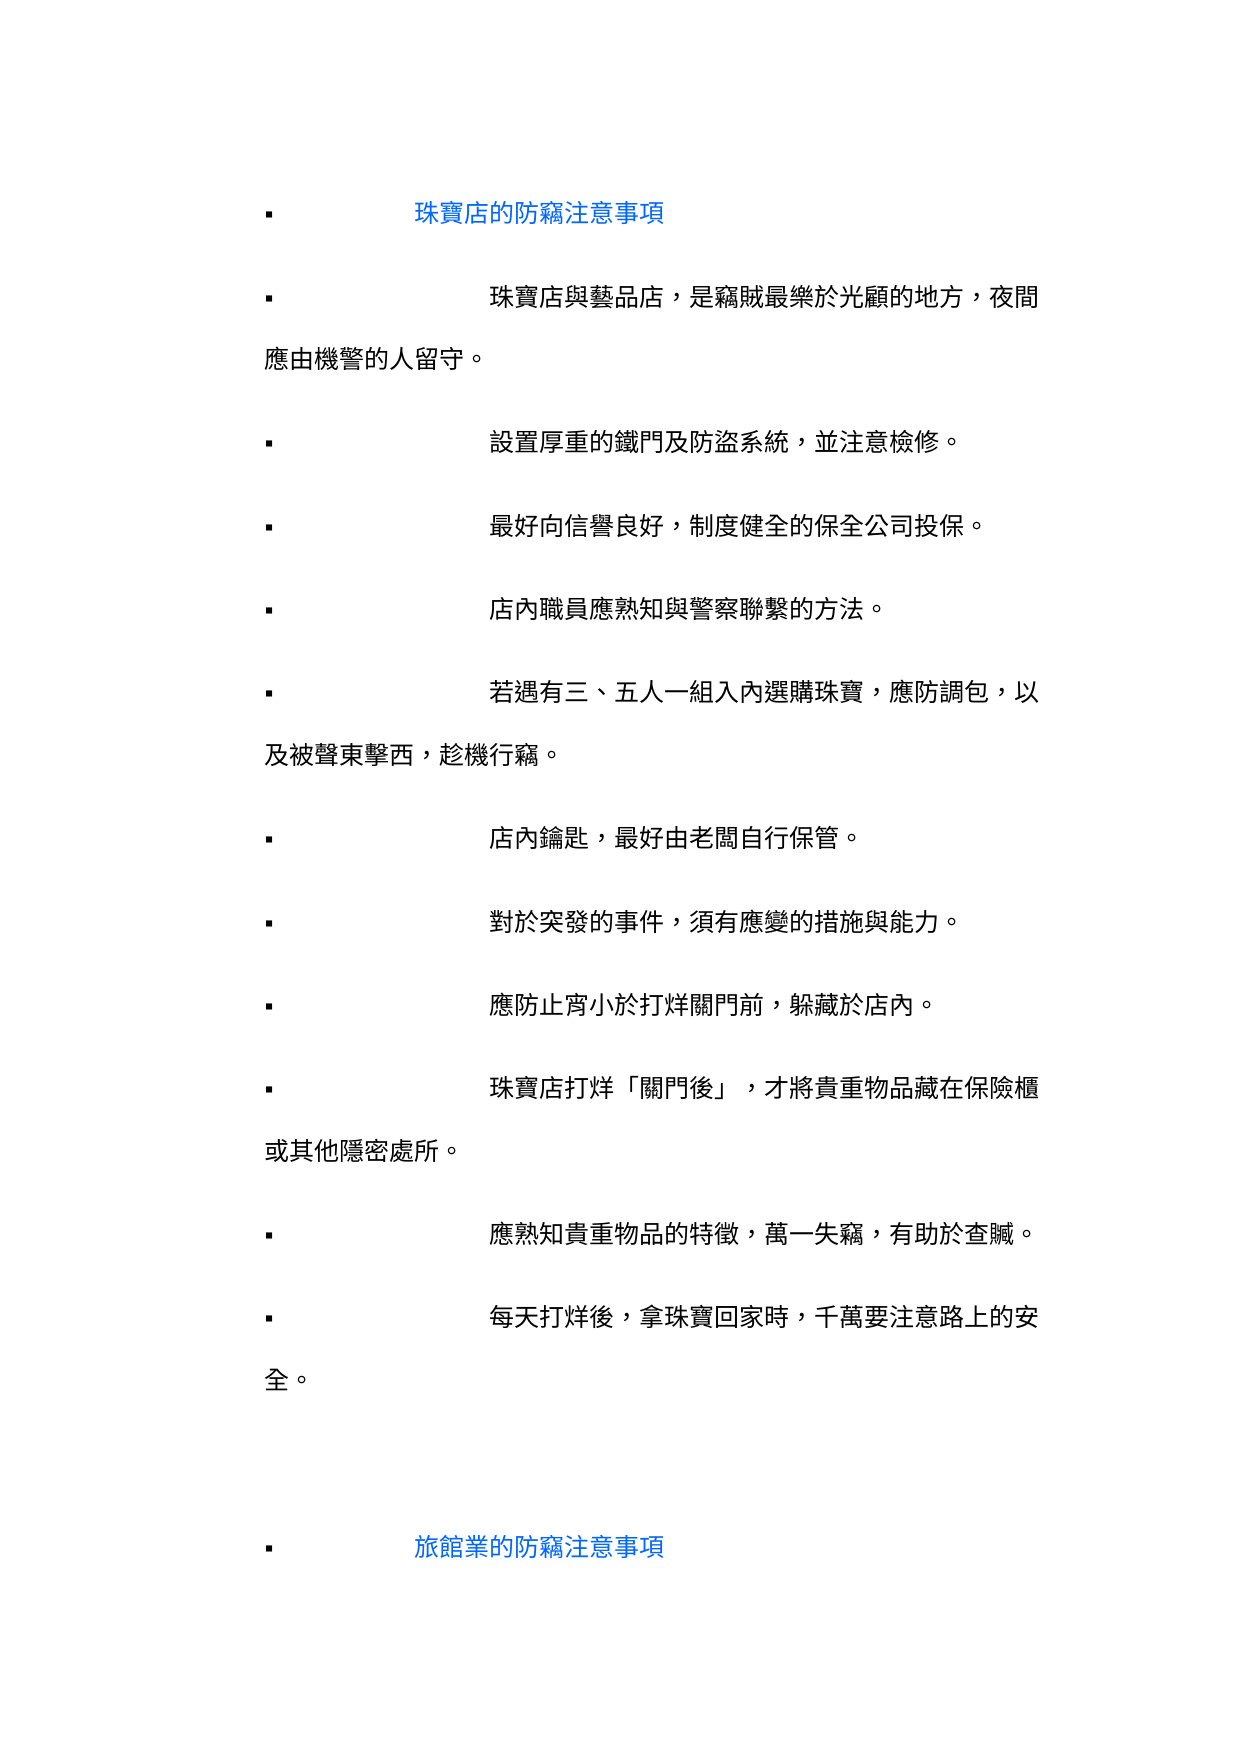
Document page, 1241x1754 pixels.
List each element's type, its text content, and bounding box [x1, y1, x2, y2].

table_header 在所有的犯罪類型中，竊盜犯罪一直是發生率較高的犯罪型態，由我國歷年的犯罪統計資料顯示，竊盜犯罪在所有刑案中所佔比率恆為各種犯罪之冠，以民國98年刑案統計為例，當年警方共登錄刑案386,075件，竊盜案件（含汽、機車竊盜）為155,151件，佔所有犯罪40％。就一般民眾對竊盜犯罪的感受而言，每個人都有可能成為竊盜犯罪的被害客體，而且隨時處於被害危險中，因此竊盜犯罪也一直是大家最切身關心的問題，對民眾治安感受的測量，也經常以竊盜犯罪的發生率為指標。 【竊盜案件之法律規定】 所謂竊盜案件，係指行為人意圖為自己或第三人不法之所有，而竊取他人之動產者。就我國法律對竊盜案件之規範，因行為時、地、手段或被害客體之不同而有下列各種規定： 刑法之規定 普通竊盜罪：意圖為自己或第三人不法之所有，而竊取他人之動產者，為竊盜罪，處五年以下有期徒刑、拘役或五百元以下罰金。(刑法第三百二十條第一項) 構成要件 法律效果： 犯本罪者，處五年以下有期徒刑、拘役或五百元以下罰金。 行為人若為直系血親、配偶或同財共居親屬之間得免除其刑；前項親屬或其他五親等內血親或三親等內姻親之間，因行為人與被害人間特殊之關係，刑法第三百二十四條另加以規範。 竊佔罪：意圖為自己或第三人不法之利益，而竊佔他人之不動產者，依前項之規定處斷。(刑法第三百二十條第二項) 構成要件 法律效果： 犯本罪者，處五年以下有期徒刑、拘役或五百元以下罰金。 行為人若為直系血親、配偶或同財共居親屬之間得免除其刑；前項親屬或其他五親等內血親或三親等內姻親之間，因行為人與被害人間特殊之關係，刑法第三百二十四條另加以規範。 加重竊盜罪(刑法第三百二十一條) 犯竊盜罪，而在實施方法、時、地或聚集人數之不同，具有下列特別要件之情形者，因其犯罪惡性較為重大而有加重其刑之規定。 加重要件 法律效果 犯本罪者，處六月以上，五年以下有期徒刑 親屬竊盜罪：(刑法第三二四條) 行為人犯本章之罪，但因與被害人間有親屬關係，親屬間因親情不願行為人受法律制裁，且親屬間因共居關係，對財物未設防，增加犯罪機會，較易發生竊取行為。 構成要件 法律效果： 其他法律之規定 電業法中有關電氣竊盜之規定 根據民國96年3月21日修正公布之「電業法」規定： 第105條：竊盜或損壞電桿、電線、變壓器或其他供電設備者，依刑法之規定從重處斷。 第106條：有左列行為之一者為竊電，處五年以下有期徒刑、拘役或五百元以下罰金： 一、未經電業供電，而在其供電線路上私接電線者。 二、繞越電度表或其他計電器，損壞或改動表外之線路者。 三、損壞或改變電度表、無效電力計、其他計電器之構造，或以其他方法使其失效不準者。 四、在電價較低之線路上，私接電價較高之電器者。 五、包燈用戶，在原定電燈盞數及瓦特數以外，私自增加盞數或瓦特數者。 六、電力用戶，在原申請馬力數、瓩數或仟伏安數以外，私自增加馬力數瓩數或仟伏安數者。 森林法中有關森林竊盜之規定： 森林法第50條 竊取森林主、副產物，收受、搬運、寄藏、收買贓物或為牙保者，依刑法規定處斷。 森林法第51條第1項 於他人森林或林地內，擅自墾殖或占用者，處六月以上五年以下有期徒刑，得併科新台幣六十萬元以下罰金。 森林法第52條 竊取森林主、副產物而有左列情形之一者，處六月以上五年以下有期徒刑，併科贓額二倍以上五倍以下罰金： 一、於保安林犯之者。 二、依機關之委託或其他契約，有保護森林義務之人犯之者。 三、於行使林產採取權時犯之者。 四、結夥二人以上或僱使他人犯之者。 五、以贓物為原料，製造木炭、松節油、其他物品或培植菇類者。 六、為搬運贓物，使用牲口、船舶、車輛，或有搬運造材之設備者。 七、掘採、毀壞、燒燬或隱蔽根株，以圖罪跡之湮滅者。 八、以贓物燃料，使用於礦物之採取，精製石灰、磚瓦或其他物品之製造者。 前項未遂犯罰之。 第一項第五款所製物品，以贓物論，沒收之。 【竊盜案件之原因分析】 犯罪人方面 許多的犯罪學研究指出，竊盜者經常是來自一個缺乏家庭的愛和溫暖的小孩——至少，對他而言，家庭是一個不快樂的場所。他們的家庭或破碎、或父母離散、或父母對他們過份的溺愛、寵愛，或管教態度過份的嚴厲鬆弛或拒絕。無論如何，資料顯示孩子早期所受家庭社會化的好壞顯將影響其未來的發展和行為。 雖然國內尚未有充分的資料為佐證，但國外的研究卻指出，成年時之「習慣性犯罪者」（Habitual Offender）幼時即常有從事許多偏差行為的傾向。其中Patterson的研究頗值注意。他在Oregon Social Learning Center的實證研究指出（1980），青少年早期偏差行為的特徵包括：在排泄上較無法自我控制，認為自己是不幸的一群，常被命運之風吹得到處跑而無法控制自己。且常負面地認為自己、家庭及朋友等均是社會的被害者。而偷竊者的早期症狀則更包括：甚少做家事，因為他們「訓練」父母親使父母親相信，他們不可能做家事。他們在成就測驗或智商測驗上的分數均較低。他們常逃學、逃家或被退學，這些孩子在同學群中常較不出眾，或被排擠拒絕。他們亦較缺乏社交的技巧和訓練。但最重要的，Patterson的研究指出，父母親的育兒技巧和對孩子的訓練常是決定孩子是否會偷竊的重要因素。因為Patterson發現，在許多有偷竊小孩的家庭中，父母親常認為，因為他們從未真正看到孩子偷竊，因此他們無法證明孩子「曾經偷竊」，也因此，他們不能懲罰孩子。而在許多狀況下，雖然他們看到孩子偷竊，孩子的「理由」（或故事）卻常被父母親所接受，因此常為孩子辯護，而認為他人對孩子有所挑剔。Patterson認為，這些孩子的父母親常與其孩子對偏差行為具有相同的價值觀和認知——認為偷竊並不是很嚴重的不法行為。從社會學習理論的觀點而言，這些孩子的父母親正是提供孩子偏差行為的榜樣——也就是說，雖然他們並未強化（增強）偷竊行為，但他們卻也不認為偷竊這種小事值得懲罰，因此，孩子的偏差及偷竊行為大可不受禁忌。如果，再配合上述因「社會解組」而造成成人的態度、價值觀和道德的軟化，而我們亦有愈來愈多的年輕父母親在孤立的家庭下運作、教導子女，社區鄰里對孩子父母的約束力均將減弱，大眾傳播媒體的影響，孩子缺乏了很好的行為榜樣，我們實難保證我們的下一代孩子將不會比我們更「偏差」，行為亦將更乖張。 Patterson亦發現有偷竊小孩的家庭具有下列特徵： 父母親常不知道孩子在做什麼。 父母親常無法長時間地監督孩子的行為。 在社會技術上（社交）不能成為孩子的榜樣。 不能清楚地說明家庭規範。 對孩子的違規行為不能予以合理、理智的懲罰。 對於守法行為未能即時予以強化。 對於家庭中的糾紛與衝突未能予以化解，而使其惡化。 家庭中充滿了冷漠、互不關心，成員均顯得較不友善。 偷竊者之父母親較之正常孩子的父母親較少懲罰孩子的不良行為。 顯然地，這些家庭均不能或不願意認真地投注（或投資）於孩子早期的教養，任令孩子從事輕度的偏差行為，而逐漸發展成較高和嚴重的偏差及偷竊行為。 赫胥（Hirschi, Travis,1983）因此而提出了一個以父母親及家庭為中心的犯罪預防模式。赫胥認為，若要教導孩子不從事暴力、偷竊及詐欺行為，父母親必須(1).關注孩子，(2).監督瞭解孩子的行為，(3).當偏差行為發生時，承認（recognize）它的存在，(4).矯正孩子的偏差或犯罪行為。在這個模式裡，顯然地父母親所最需要的是對孩子真誠的關心，投入和投資。因為關心孩子的父母親將會認真去監督、瞭解孩子的行為，也會對其不良行為加以糾正。 而在上述的模式中，任何一點的錯誤均可能導致孩子偏差行為的產生。例如，父母親可能對其孩子不夠關心；既使關心也可能沒有時間來監督瞭解孩子的行為；既使關心、瞭解孩子的行為，卻也可能沒有發覺或承認孩子有偏差行為；最後，即使前面各項均具備，父母親卻未具有有效矯正孩子的知識和方法。因此，原先可能沒有問題的孩子，最後卻逐漸產生了問題。生活在價值多元化、道德式微解組社會中的父母，怎能不認真投注精神和力量教導成長中的孩子？ 被害人原因方面 晚近以來，對犯罪原因的研究改採另一個方向，由被害者著手。基本上，犯罪學者體認到，犯罪的發生，〝情境〞（situational）因素扮演很重要的角色。因此，若吾人能改變導使犯罪發生的情境因素，犯罪或許可以有某種程度的降低，也因此才有〝藉環境設計以預防犯罪〞（Crime Prevetion Through Environmental Design, Jefferey, 1971）及〝防衛空間〞（Defesible Space, Newman, 1973）等重要著作及觀念的產生。其中尤以紐曼（Newman, Oscar）的〝防衛空間〞（Defensible Space：People and Design in the Violent City）一書最具影響力。紐曼認為，我們可以設計建築物使其對附近的空間有〝自然的監控力〞（natural surveillance），從而達到威嚇陌生人和潛在犯罪者的目的。 根據紐曼的研究，建築物必須要具備下列四者之一要素（或二者以上之綜合）方能有效地抑制犯罪之功能： 領域感（Territoriality）：認為如能將建築物所擁有的公設財產加以劃分或區分（zoning）與居民從而提高居民的財產權（proprietary）感覺，將能更有效的防制犯罪。 自然監控（Natural Sruveillance）的存在：建築物的設計如能讓其居民從窗戶中觀看公共區域的狀況，則犯罪較少發生。 建築物給人的形象（Image）：建築物本身如為他人附上不良的用語或標籤（Stigma）或名譽則犯罪容易發生。反之，建築物本身如有良好的名聲，則犯罪不易發生。 建築物的四週環境（Milieu）：建築物若能面對較為安全的區域（如政府機構，繁忙的街道等），則犯罪不易發生；反之，則犯罪易於發生。 紐曼的理論曾在美國造成風起雲湧的形勢，美國政府並曾據此而進行了好幾個實驗計劃（Illustration Project）。在此，我們不擬評估其結果或對其理論有更進一步的介紹。目的在使讀者明瞭，由犯罪被害者或情境因素著手預防犯罪是一條甚為可行的方向。藉對竊盜犯罪被害之研究可從（1）自然因素，（2）地理因素，（3）建築物、防竊設備等物理因素，（4）被害者生活習慣，（5）竊盜者之認知因素各方面進行探討。 【竊盜案件之手段分析】 自古以來，每一個國家都有竊盜問題。一般說來，小偷防不勝防，並且破案率不高，我們自有特加小心了。下面一些有關住宅小偷的常識，可供參考： 關於小偷知多少 小偷喜歡偷竊的對象 小偷侵入後的行動 小偷最感頭痛的防備 竊盜案件之手段 竊盜案件之犯罪手法可區分為七類，在各類型竊盜方式中以非毀越侵入竊盜(如順手牽羊、乘人不備、闖空間或伺機竊取等)所佔比例最高其次為車輛竊盜。 扒竊 跟蹤扒竊 擁擠時扒竊 上下車行竊 共犯掩護扒竊 故意碰撞扒竊 教唆扒竊 衣物扒竊 割物行竊 內竊 監守自盜 親屬竊盜 同屋行竊 傭役或侍者行竊 侵入竊盜 毀越侵入竊盜 非毀越侵入竊盜 大搬家 竊盜保險櫃 車輛竊盜 撬開(門啟)車門窗 以車拖(搬)車 偽稱試車 租車行竊(藉機配鎖) 修理工勾結 打破車窗玻璃 破壞車門把手 破壞或撬開車鎖 代客泊車 接通電路竊車 【竊盜案件之處理】 偵查人員受理竊盜案件後之處理 查訪要點 被害人 請被害人詳列失竊物品數量、價值、型式、廠牌、出廠、號碼、顏色及特徵等相關資料以便印製失物查尋通報單，並請被害人提供失竊物品有關資料。 請被害人提供可疑對象資料、有關雇用人員資料或經常在附近地區活動不良分子資料等情報線索。 證人 請證人提供或描述涉嫌對象資料及線索。 其他 前往當舖銀樓等銷贓場所查尋贓物。 紀錄被竊經過細節、俾建立犯罪模式檔案 通報各單位協查。 蒐證要點 蒐證處所 犯罪地點。 犯罪現場竊犯出口處。 竊犯逃離現場路線。 蒐證標的 竊犯遺留之跡證。 竊犯竊盜工具。 犯罪所得之物。 竊案被害人現場之處理與報案方式： 詳列失竊物品數量、價值、型式、廠牌、出廠、號碼、顏色及特徵等相關資料以便印製失物查尋通報單 平常應將重要電話號碼(如附近警察局、派出所、醫院等)寫在小紙片上，黏貼於電話機上。 如遭失竊，應保持現場完整(尤其竊賊觸摸過的地方)，立即以「一一０」向警察單位報案處理。 財物失竊雖是遺憾之事，但如果因而引起家人的失和或恐懼心理，將更加划不來。故處理竊案時，應保持冷靜，家人間不可互相指責、吵架、或高聲叫囂，以免引起小孩極大驚慌感。 發現家裡失竊時，除立即報案外，並在事後走告守望相助組織、鄰居街坊，以提高警覺，加強防護。 親戚朋友或鄰居中，如有人失竊，應多加安慰，不要過份傷心，因金錢財物之損失並不比生命身體來得重要。 面臨竊賊處理方法 面臨竊賊時注意事項： 大部分小偷目的在於金錢財物之取得,不會隨意傷人。因此應注意以下步驟: 如於家中或無人處遭遇小偷時，應保持鎮靜，勿慌張失措。 考量自己能力，如能對付竊賊，可打草驚蛇，製造聲響，警告竊賊，使其離去，再迅速報警處理。 如不能對付竊賊，,最好避免和他正面衝突。應記住:「金錢財物不比生命重要」，切忌以武器攻擊，可能反遭不幸。但要記住竊賊特徵，以及是否觸摸過任何物品，留下指紋。 如在公共場所或人群眾多處及營業場所發現竊賊時，可立即喊賊，並要求現場民眾共同擒賊，而且迅速報警處理。 平常在家中，可置一防衛性木棍或鐵棍等，,以備急需。 遠親不如近鄰，平常應與鄰居守望相助，急難時可互相協助。如能以電鈴或防竊系統，與左右鄰居或守望相助崗亭或保全公司等相連接，小偷來時可暗中通知他們協助報警擒賊，或共同處理。 【竊盜案件之預防措施】 住宅防竊 自古以來，每一個國家都有竊盜問題，尤其是住宅。一般說來，小偷防不勝防，並且破案率不高，為防止竊案之發生，下面一些有關住宅防竊的常識，可供參考： 住宅防竊注意事項 儘管有很好防竊設備,仍不能保證不會被竊,下面幾個原則若能遵守,應可減少失竊機會: 外出時或每夜睡前,一定要檢查門窗並上鎖。 貴重物品不可放置明顯處,應妥加收藏。同時,若有可能,應做上暗號,或將它的特徵、型式、編號記下,或拍照存證。 家中如有防竊設備,就應充分利用,並經常檢修。 加裝門窗防竊裝置,所費不多,但卻非常有用。 外出或遠行時,佈置成像有人在家情形,並且盡量避免陌生人知道確實無人在家。 失竊後,不可因價值少或無信心追回而不報案;不報案時將使竊賊食髓知味,再來光顧。 公共照明或報案設備如有損毀故障,應立即報請檢修。 如有可能,日常生活之行為習慣和工作習慣,應避免一成不變,以免宵小有機可乘。 如裝有鐵門鐵窗,須考慮危難時之逃生孔道。選擇鐵材要粗厚,裝設要由內而外,並且不要留有空隙。 公寓與宿舍的防竊 公寓與宿舍的防竊，有以下幾點注意： 房舍門窗除採光和通風所需外，應儘量少設少開，以減少防竊上的困難。 應多與鄰居交往，彼此守望相助，減少被竊的機會。 公寓樓梯通往屋頂陽台的門，以及樓梯間三不管的地帶，常為竊賊來去的地方，應派人負責管理，或定時巡察。 配打住宅門窗鑰匙時，最好親自前往。 住宅附近如有陌生人打轉，行跡詭異，或有不明來路的車輛停放，需提高警覺。 送貨服務、家庭修繕人員按鈴或敲門時，應確定來人身份，不可隨便放入，進入屋裡後，最好親自陪同檢修。 大門應裝置「眼孔」和「門鍵」，以便開門前可辨別來人。避免敞開大門，使外人有觀察屋裡陳設的機會。 家裡遇有外人按錯門鈴的現象時，須提高警覺，這可能就是竊賊投石問路，探查環境的方式。 電話常是竊賊打探的工具，故儘量少讓外人知道，接獲不明電話時，也不可透露家裡情形，以免竊賊所乘。 剛建立的新社區或住宅大廈，左右鄰居稀少，相識不多。除非必要，不必急著搬入，最好裝好防竊設施（裝設要由內而外），一切佈置妥當後，再行搬入。 房子改租他人時，應更換門鎖和防竊設備，並記下前房客家人的有關資料，租用他人房子時，上述措施也非常重要。 平時隨時攜帶的門鎖，不可亂丟，以免他人有意仿造，其後果將不堪設想。 購用家具、電器用品時，如經濟狀況許可，宜選購笨重體大、小偷不易搬動的為佳。 住家的外門應以實心木頭做成，空心的木材脆弱，易受竊賊破壞。 裝設大型信箱，固可容納較多郵件，但應儘量避免可從窗口伸手或伸物打開自動門鎖。 夏天使用冷氣機時，應提高警覺，儘量避免一家人共處一室，使小偷有機乘虛而入。 好鎖是值得購用的，因為它使小偷花更多時間和精神，心理上感覺沮喪，也即增加被抓的機會。 活動樓梯不可隨便放在屋外，如無法收藏在屋內，也一定要上鎖。 鄰近如有蓋房子，竊賊常利用以觀察你的屋內，而後行竊，因此門禁及窗簾均需緊閉，以免小偷可打探和行竊。 通風口要儘量做得小，並加裝鐵條，以免小偷由此爬入作案；樓上排水管的裝設，也要做得不讓小偷有攀爬的立足點。 不清楚身份的人通報「家人在外發生車禍」或其他不幸事件時，需提高警覺以防通報者是個騙子。 獨門、獨院住宅的防竊 僱用服務人員，須充分了解他們的背景。離職時，也儘可能更換門鎖。受僱幾天就藉故離職的，極可能是竊賊的同夥，不能不防備。 衣著華貴、高級住宅、名牌轎車都是竊賊的目標，因此，切忌過份炫耀而惹眼，引來盜難。 家中的防竊設備及裝置，應請防竊專家或信用可靠的保全公司加以鑑定和改進。 獨門大宅，面積廣大，不易照顧，養隻訓練過的狼犬，有益安全。 使用自動「電話答錄機」時，切忌在留言中說出自己何時回來，以免竊賊有充分下手的機會。 花園種植樹木花草，應加選擇，如無特殊目的，不宜選擇過於繁雜隱密的植物。造園設計亦應減少視線死角；喬木應避免種植牆邊，便利竊賊攀爬。 大門之內、主屋之外，入夜應打開照明設備。 姓名不要標示在信箱或門上，以免竊賊藉此查得電話，打探虛實。 屋裡無人，或人皆到後院時，一定要注意前門是否上鎖，以免歹徒乘機潛入。 平常外出時的防竊 全家出門時，避免全體在外乘車，讓人知道是全家外出。 平時全家外出而無人時，白天可打開收音機，晚間打開電燈。收音機與電燈若配合定時開關機器，時開時關，則效果更佳。 避免一家人共用一把鑰匙，或將鑰匙藏在門框上，花盆下，竊賊發現，後果將不堪設想。 窗簾用以防止竊賊窺視屋內情形，拉上窗簾，再配合電燈和收音機，效果加倍。 不可輕易透露外出的消息，不輕易地洩露給認識不深的人，也會釀成盜難。 車庫要關閉。洞開的車庫，而又沒有車輛，就是告訴小偷家裡沒人。 外出時，家人可互相配合調整，儘量不要常常沒人在家。 請鄰居、守望相助巡守員代為關照。 外出時將警報系統與鄰居或守望相助崗亭相連接。 長期外出時的防竊 舉家遠遊，切忌在門上張貼「主人外出……x日回來」等字樣的通告。 訂閱的報紙、雜誌、及訂購的牛奶，在遠行前，須通知停送，郵件包裡則請鄰居代收。 貴重物品應寄放銀行保險箱，或暫時化整為零散放在安全隱密的地方。 新婚夫妻住宅，切忌在門楣上貼「囍」字。剛結婚時，嫁奩豐富、家具嶄新，再加上蜜月旅行，等於是替小偷製造行竊的機會。 如果你參加的旅行團，由某團體代辦，並且旅行計劃和參加人姓名曾經在報上刊登過，你在旅行期間應加強戒備。 找個可信賴的鄰居，請他代為注意，或請親朋好友暫時住人看守房子，且須叮嚀對不明人士的詢問，不必告訴詳細的行程。 旅行前，將防竊鈴、警報糸統等設定妥當，並加以測試。 旅行期間，電話不可切斷，裝成為「講話中」的訊號可避免歹徒利用電話打探虛實。 窗簾拉上有助防竊，但悉數拉上則易顯示無人在家的跡象。選擇一兩個無法窺覦內部的窗簾，以示有人在家。 請鄰居剪修花卉，亦可製造有人在家的模樣。 返回家門第一件事，先檢查有無竊賊光顧，如發現異狀，不要入屋，立刻打「110」，報警處理。 工商場所防竊 有許多竊案，往往是因被害者的疏忽所造成。因此，如果能時常提高警覺，可以減少很多財物的損失。此外，任何竊盜行為都有一共同點：先觀察環境、地勢，然後下手。所以，凡發現行跡怪異的人，皆須提高警覺。僱用職員，應注意其品德。在商店門外，張貼「設有特別防盜系統」的標識，以示警告。下面提供一些有關工商場所防盜的常識。 百貨公司與超級市場的防竊注意事項 在假日人潮洶湧時，工作人員提高警覺。 於適當的地點，裝置閉路電視或反光鏡。 當顧客索取統一發票，店員必須離開專櫃時，應提防乘機行竊。 收銀處應設防盜警鈴，按鈕要裝在適當位置。 僱用員工，注意品性，避免監守自盜。 在公司內張貼警示標語，或明示獎勵檢舉，以遏阻客人順手牽羊。 注意藉機與店員磨嘴皮，企圖趁機下手者。 加強從業人員的服務態度，避免引起報復性的竊盜行為。 注意停電時的防盜措施。 注意孩童的出入，他們可能被利用行竊。 注意突發事件，如有人大聲爭吵，謹防聲東擊西。 請顧客將手提袋放在寄物架上，再進入超級市場。 易於夾帶的貴重物品，儘可能以專櫃擺售。 由便衣人員佯裝顧客，巡視於內。 打烊前，徹底檢查每一個角落，尤其是廁所、貯藏室，勿讓宵小藏身，入夜行竊。 打烊時，注意門窗是否安全上鎖。 打烊後，應有人值夜留守。 珠寶店的防竊注意事項 珠寶店與藝品店，是竊賊最樂於光顧的地方，夜間應由機警的人留守。 設置厚重的鐵門及防盜系統，並注意檢修。 最好向信譽良好，制度健全的保全公司投保。 店內職員應熟知與警察聯繫的方法。 若遇有三、五人一組入內選購珠寶，應防調包，以及被聲東擊西，趁機行竊。 店內鑰匙，最好由老闆自行保管。 對於突發的事件，須有應變的措施與能力。 應防止宵小於打烊關門前，躲藏於店內。 珠寶店打烊「關門後」，才將貴重物品藏在保險櫃或其他隱密處所。 應熟知貴重物品的特徵，萬一失竊，有助於查贓。 每天打烊後，拿珠寶回家時，千萬要注意路上的安全。 旅館業的防竊注意事項 旅客的貴重物品，應點交服務台保管。 房間內張貼警示標語，提醒旅客小心防竊。 房間內應有良好的防竊裝置，例如雙重鎖。 業者應注意職員的操守。 旅客眾多時，應防備有人乘機行竊，並提醒旅客注意自己所攜帶的行李。 旅館的照明設備應充足，以免宵小藏匿。 櫃台應時時刻刻有人值班，勿輕易離開。 注意訪客的身份及行動。 告知旅客，要注意無故闖入自己房間，或藉口走錯房間的人。 旅客遺失房間鑰匙，最好馬上換裝。 旅客暫時離開房間時，應在其房間門口掛上「請勿打擾」的牌子。 鑰匙應放在櫃台的隱秘處，以免夜晚服務生離開時，被小偷拿到。 一般商店的防竊注意事項 櫃台宜設置在適當的地方，可以清楚地觀察顧客的行動。 顧客眾多時，謹防混水摸魚。 張貼警告標語，如「偷竊依法嚴辦」。 商品要加入註記，以免引起糾紛。 物品賣出，應加以包裝。 商品密集區，最好成立「夜巡小組」，守望相助，以防竊賊夜間行動。 商店內的金庫，切忌貼牆而立，因為竊賊可由背面挖空，席捲財物。 設置防盜系統。 當聽到汽車引擎聲、喇叭聲或其他噪音連續不斷，應提高警覺，避免竊賊利用噪音掩護偷竊。 打烊時，應關門點數鈔票，以免引起他人不良企圖。 打烊後，若不留人守夜，應留一盞燈，表示有人在。 營業時間外，所有貴重物品切勿放在展示櫥窗。 工廠防竊注意事項 嚴格檢查進出人員與車輛。 休業時間，應有輪值人員留守，並注意巡視。 工廠應有詳細周全的防竊計劃，並實施操作演習。 警衛安全人員，應加以防竊的專業訓練。 倉庫應設精密的防竊系統。 工廠周圍，應有良好的照明設備。 可以飼養警犬，幫助看守。 與派出所或守望相助崗亭密切聯繫。 車輛防竊 車主切勿因小失大，成為下一個車輛竊盜被害者。汽車失竊年有增加，防竊並無特別良方，在於個人謹慎小心，不嫌麻煩，「隨時將車子加鎖」。如果在防竊上能善加利用守望相助組織，雇人或分派巡視，將可減少損失至最低。 汽車防竊 目前汽車以愛快羅密歐（A1fa Romeo）竊率為最高，其次為國產裕隆車和西德BMW。而喜美（CIVIC）車則失竊率較低。根據調查，鎖住方向盤，離合器及剎車等的枴杖鎖最令竊賊討厭。如有可能，車主最好能裝上「兩付」。 根據調查，如無車庫，最好能加裝防竊設備（如遙控防竊或警報器之類），這對竊賊具有嚇阻作用。而行竊設備應裝在不易被發覺的地方。線路應通過車身的夾層部不易被發覺，同時也可防被竊賊割斷。 汽車門的卡筍，宜使用圓形或光滑者，竊賊將不易由門外以細小鋼絲勾開車門。 最好於車內隱密處，另行裝設電源暗鎖，防止他人將車開走。 如停車較久，應將車內白金、火星塞及高壓線等取下，以增加竊賊偷竊的困擾。 路邊停車儘量找收費站停靠，有人看守，安全又放心，切勿亂置。 夜晚車輛失竊率高，停車最好選在光源明亮顯眼處，避免停在陰暗巷道處。 修車或保養車子應找信用可靠的修車廠，以免修車廠技工複製鑰匙而偷走車子。 租車與人或他人借車，應注意其人品性，以免鑰匙被複製而偷走車子。 如有可能，最好換新零件。根據調查，車子遭竊，零件易於銷贓乃為主因。如能換新零件，則無處銷贓，竊盜自能減少，利人利己，何樂不為。 切勿貪小便宜，購買來路不明的汽車，既犯法（贓物罪），又缺德，且後患無窮。 貴重及可以攜帶之物品，應隨身帶走，不可留置車內。如非不得已，亦應置於車後行李箱，並緊緊上鎖。 名牌轎車之精美標誌，離車時應順手取下帶走，以防被竊。引擎蓋亦應鎖緊，避免內部零件被竊。 機車防竊 機車以偉士牌150CC失竊率較高。其次為三陽野狼與石橋機車。最好的防竊辦法即自己費神停在家中，勿放置騎樓或門外。因竊賊常以小發財車，將機車整輛搬走。 機車如停於門外或騎樓，最好多重加鎖（即前、後輪和把手均上鎖）。鎖頭複雜且為合金製成的鎖較佳，忌便用鏈鎖。因鏈間結合力較差，以大剪刀即能破壞其中環節。 機車停放好後，應左顧右盼，注意附近有無人窺覦。 不要因為停放短暫時間，而忽視停靠地點及未上鎖。最好能內鎖油門，短切電路，防止竊賊開走。 上班或出門在外，應多多利用汽機車保管場，將車寄存保管。花費小錢，卻有人代為保管車輛，可減少被竊的心理負擔。 腳踏車防竊 小孩捷安特越野車和山葉變速車易失竊，應加易於辨認的標誌或記號。且因體積不大，不用時最好能置於家中，以防止被偷走。 如騎車到郊外遊行。上班、外出購物或訪友，應將車子寄存或置於身旁及視線可及的地方，或鎖在樹幹或固定物上。 如無固定可鎖時，可用鎖鏈將數輛車子首尾交錯，並排鎖在一起，以策安全。 腳踏車前後輪或車身上如果漆上顏色，小偷就是想偷也會感到麻煩。 如果花點錢買把枴杖鎖去鎖腳踏車，小偷可能不會以這輛車子作為偷竊的對象。 [188, 158, 1062, 1578]
